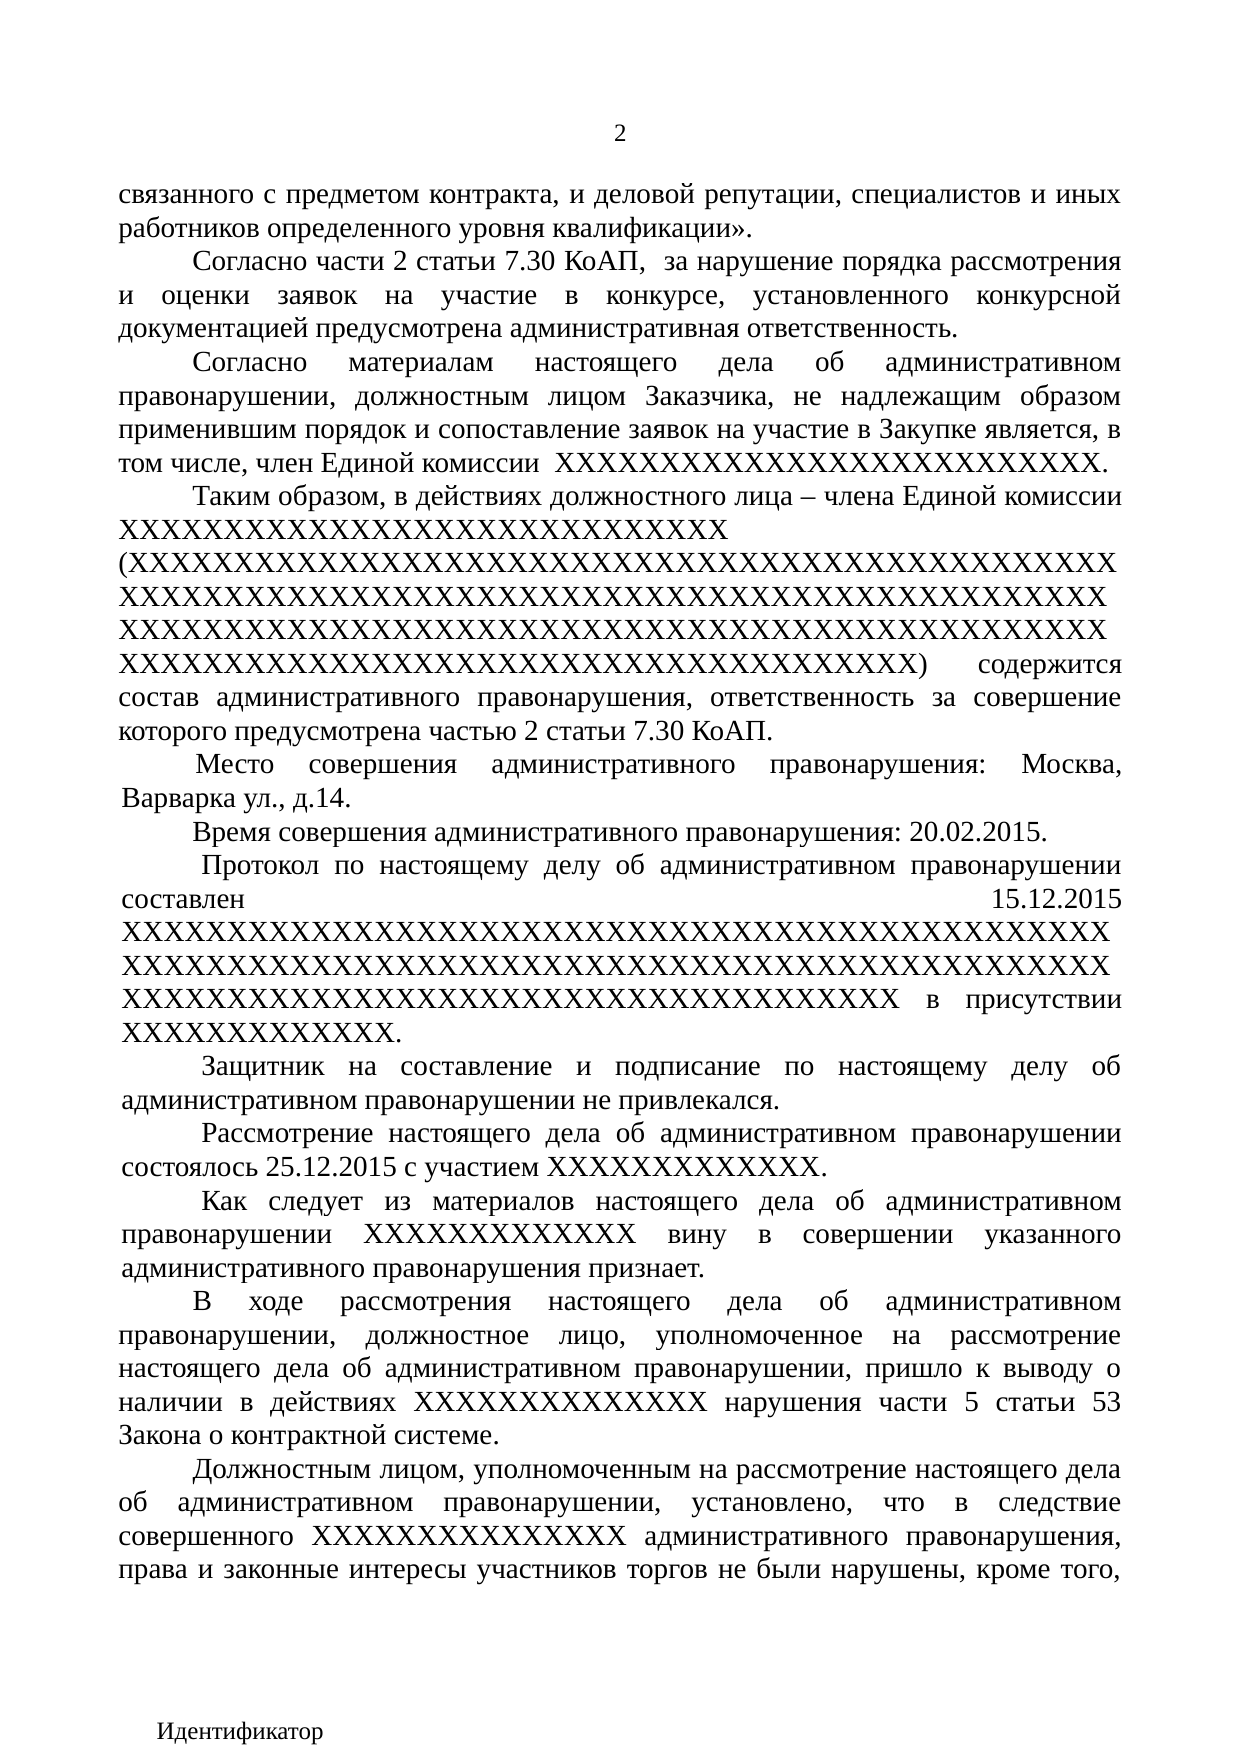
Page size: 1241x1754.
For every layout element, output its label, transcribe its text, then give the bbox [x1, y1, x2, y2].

text Как следует из материалов настоящего дела об административном правонарушении XXXXXXXXXXXXX вину в совершении указанного административного правонарушения признает. [121, 1183, 1122, 1283]
text Время совершения административного правонарушения: 20.02.2015. [118, 814, 1122, 847]
text Согласно части 2 статьи 7.30 КоАП, за нарушение порядка рассмотрения и оценки заявок на участие в конкурсе, установленного конкурсной документацией предусмотрена административная ответственность. [118, 243, 1122, 344]
text Должностным лицом, уполномоченным на рассмотрение настоящего дела об административном правонарушении, установлено, что в следствие совершенного XXXXXXXXXXXXXXX административного правонарушения, права и законные интересы участников торгов не были нарушены, кроме того, [118, 1451, 1122, 1585]
text Таким образом, в действиях должностного лица – члена Единой комиссии XXXXXXXXXXXXXXXXXXXXXXXXXXXXX (XXXXXXXXXXXXXXXXXXXXXXXXXXXXXXXXXXXXXXXXXXXXXXXXXXXXXXXXXXXXXXXXXXXXXXXXXXXXXXXXXXXXXXXXXXXXXXXXXXXXXXXXXXXXXXXXXXXXXXXXXXXXXXXXXXXXXXXXXXXXXXXXXXXXXXXXXXXXXXXXXXXXXXXXXXXXXXXXXXX) содержится состав административного правонарушения, ответственность за совершение которого предусмотрена частью 2 статьи 7.30 КоАП. [118, 478, 1122, 747]
text В ходе рассмотрения настоящего дела об административном правонарушении, должностное лицо, уполномоченное на рассмотрение настоящего дела об административном правонарушении, пришло к выводу о наличии в действиях XXXXXXXXXXXXXX нарушения части 5 статьи 53 Закона о контрактной системе. [118, 1283, 1122, 1451]
text Рассмотрение настоящего дела об административном правонарушении состоялось 25.12.2015 с участием XXXXXXXXXXXXX. [121, 1116, 1122, 1183]
text Место совершения административного правонарушения: Москва, Варварка ул., д.14. [121, 747, 1122, 814]
text Согласно материалам настоящего дела об административном правонарушении, должностным лицом Заказчика, не надлежащим образом применившим порядок и сопоставление заявок на участие в Закупке является, в том числе, член Единой комиссии XXXXXXXXXXXXXXXXXXXXXXXXXX. [118, 344, 1122, 478]
text Протокол по настоящему делу об административном правонарушении составлен 15.12.2015 XXXXXXXXXXXXXXXXXXXXXXXXXXXXXXXXXXXXXXXXXXXXXXXXXXXXXXXXXXXXXXXXXXXXXXXXXXXXXXXXXXXXXXXXXXXXXXXXXXXXXXXXXXXXXXXXXXXXXXXXXXXXXXXXXXX в присутствии XXXXXXXXXXXXX. [121, 847, 1122, 1048]
text Защитник на составление и подписание по настоящему делу об административном правонарушении не привлекался. [121, 1048, 1122, 1116]
text связанного с предметом контракта, и деловой репутации, специалистов и иных работников определенного уровня квалификации». [118, 176, 1122, 243]
